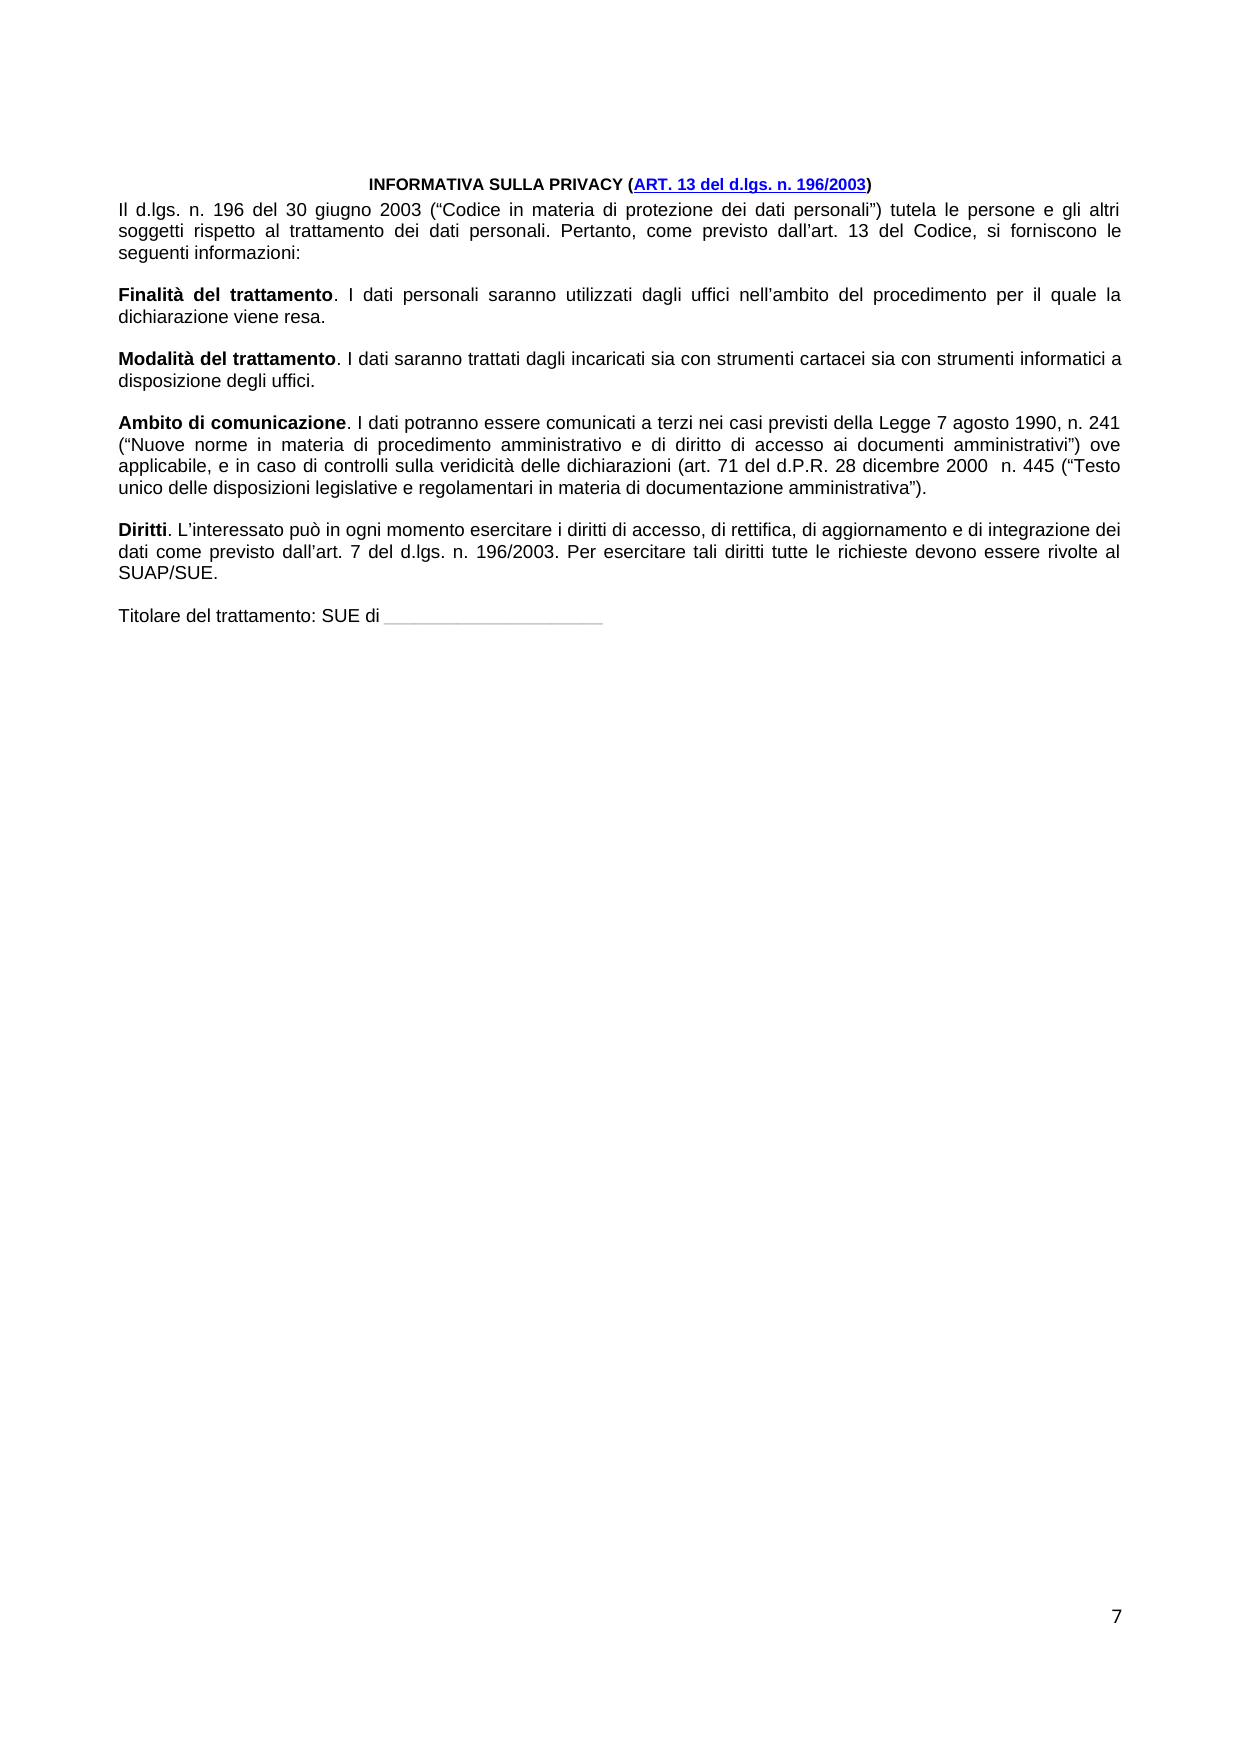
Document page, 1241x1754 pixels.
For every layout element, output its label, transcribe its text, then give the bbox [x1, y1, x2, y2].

text Ambito di comunicazione. I dati potranno essere comunicati a terzi nei casi previsti della Legge 7 agosto 1990, n. 241 (“Nuove norme in materia di procedimento amministrativo e di diritto di accesso ai documenti amministrativi”) ove applicabile, e in caso di controlli sulla veridicità delle dichiarazioni (art. 71 del d.P.R. 28 dicembre 2000 n. 445 (“Testo unico delle disposizioni legislative e regolamentari in materia di documentazione amministrativa”). [118, 412, 1122, 498]
text INFORMATIVA SULLA PRIVACY (ART. 13 del d.lgs. n. 196/2003) [118, 175, 1122, 194]
text Il d.lgs. n. 196 del 30 giugno 2003 (“Codice in materia di protezione dei dati personali”) tutela le persone e gli altri soggetti rispetto al trattamento dei dati personali. Pertanto, come previsto dall’art. 13 del Codice, si forniscono le seguenti informazioni: [118, 198, 1122, 263]
text Titolare del trattamento: SUE di _____________________ [118, 604, 1122, 626]
text Modalità del trattamento. I dati saranno trattati dagli incaricati sia con strumenti cartacei sia con strumenti informatici a disposizione degli uffici. [118, 348, 1122, 391]
text Finalità del trattamento. I dati personali saranno utilizzati dagli uffici nell’ambito del procedimento per il quale la dichiarazione viene resa. [118, 284, 1122, 327]
text Diritti. L’interessato può in ogni momento esercitare i diritti di accesso, di rettifica, di aggiornamento e di integrazione dei dati come previsto dall’art. 7 del d.lgs. n. 196/2003. Per esercitare tali diritti tutte le richieste devono essere rivolte al SUAP/SUE. [118, 519, 1122, 584]
